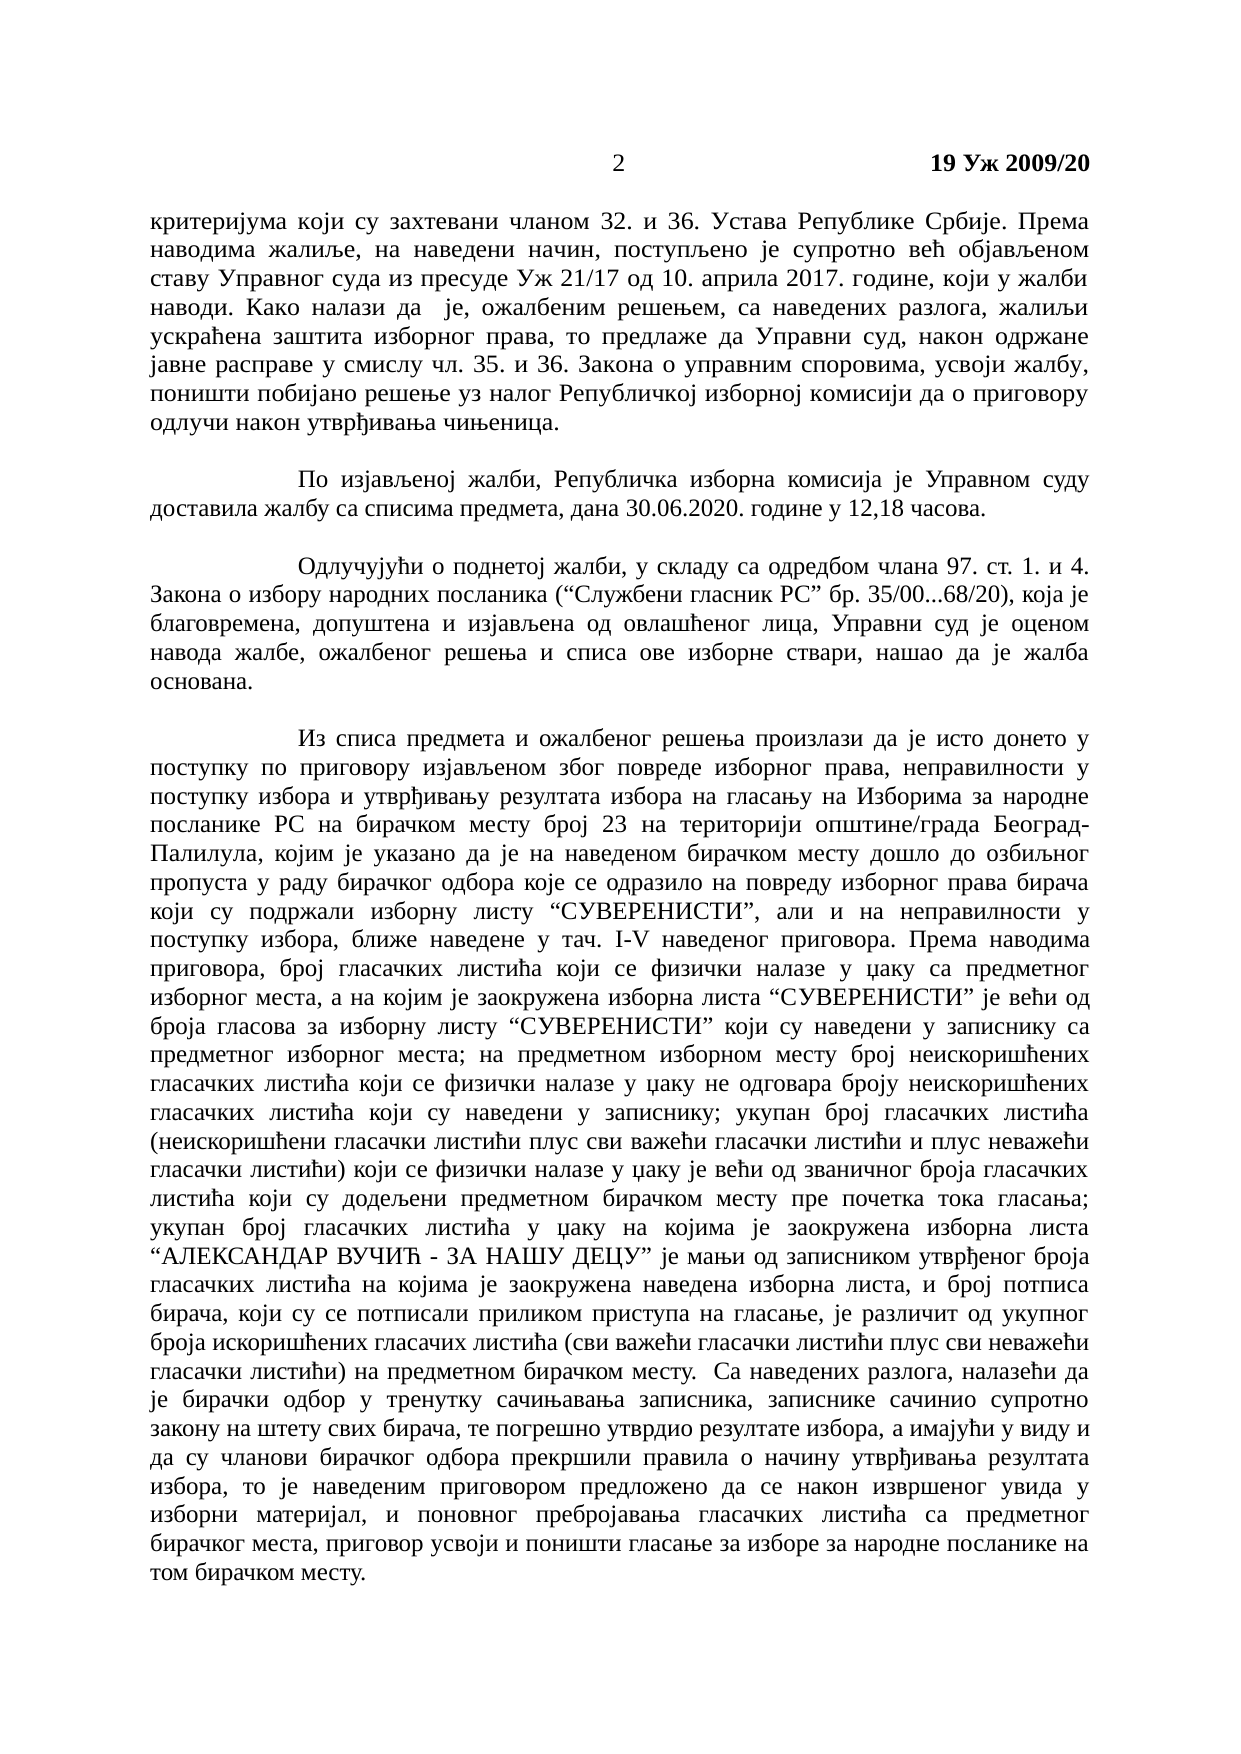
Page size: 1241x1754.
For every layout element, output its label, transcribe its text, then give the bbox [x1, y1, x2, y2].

text Из списа предмета и ожалбеног решења произлази да је исто донето у поступку по приговору изјављеном због повреде изборног права, неправилности у поступку избора и утврђивању резултата избора на гласању на Изборима за народне посланике РС на бирачком месту број 23 на територији општине/града Београд-Палилула, којим је указано да је на наведеном бирачком месту дошло до озбиљног пропуста у раду бирачког одбора које се одразило на повреду изборног права бирача који су подржали изборну листу “СУВЕРЕНИСТИ”, али и на неправилности у поступку избора, ближе наведене у тач. I-V наведеног приговора. Према наводима приговора, број гласачких листића који се физички налазе у џаку са предметног изборног места, а на којим је заокружена изборна листа “СУВЕРЕНИСТИ” је већи од броја гласова за изборну листу “СУВЕРЕНИСТИ” који су наведени у записнику са предметног изборног места; на предметном изборном месту број неискоришћених гласачких листића који се физички налазе у џаку не одговара броју неискоришћених гласачких листића који су наведени у записнику; укупан број гласачких листића (неискоришћени гласачки листићи плус сви важећи гласачки листићи и плус неважећи гласачки листићи) који се физички налазе у џаку је већи од званичног броја гласачких листића који су додељени предметном бирачком месту пре почетка тока гласања; укупан број гласачких листића у џаку на којима је заокружена изборна листа “АЛЕКСАНДАР ВУЧИЋ - ЗА НАШУ ДЕЦУ” је мањи од записником утврђеног броја гласачких листића на којима је заокружена наведена изборна листа, и број потписа бирача, који су се потписали приликом приступа на гласање, је различит од укупног броја искоришћених гласачих листића (сви важећи гласачки листићи плус сви неважећи гласачки листићи) на предметном бирачком месту. Са наведених разлога, налазећи да је бирачки одбор у тренутку сачињавања записника, записнике сачинио супротно закону на штету свих бирача, те погрешно утврдио резултате избора, а имајући у виду и да су чланови бирачког одбора прекршили правила о начину утврђивања резултата избора, то је наведеним приговором предложено да се након извршеног увида у изборни материјал, и поновног пребројавања гласачких листића са предметног бирачког места, приговор усвоји и поништи гласање за изборе за народне посланике на том бирачком месту. [150, 723, 1090, 1586]
text По изјављеној жалби, Републичка изборна комисија је Управном суду доставила жалбу са списима предмета, дана 30.06.2020. године у 12,18 часова. [150, 464, 1090, 522]
text критеријума који су захтевани чланом 32. и 36. Устава Републике Србије. Према наводима жалиље, на наведени начин, поступљено је супротно већ објављеном ставу Управног суда из пресуде Уж 21/17 од 10. априла 2017. године, који у жалби наводи. Како налази да је, ожалбеним решењем, са наведених разлога, жалиљи ускраћена заштита изборног права, то предлаже да Управни суд, након одржане јавне расправе у смислу чл. 35. и 36. Закона о управним споровима, усвоји жалбу, поништи побијано решење уз налог Републичкој изборној комисији да о приговору одлучи након утврђивања чињеница. [150, 206, 1090, 436]
text Одлучујући о поднетој жалби, у складу са одредбом члана 97. ст. 1. и 4. Закона о избору народних посланика (“Службени гласник РС” бр. 35/00...68/20), која је благовремена, допуштена и изјављена од овлашћеног лица, Управни суд је оценом навода жалбе, ожалбеног решења и списа ове изборне ствари, нашао да је жалба основана. [150, 551, 1090, 694]
